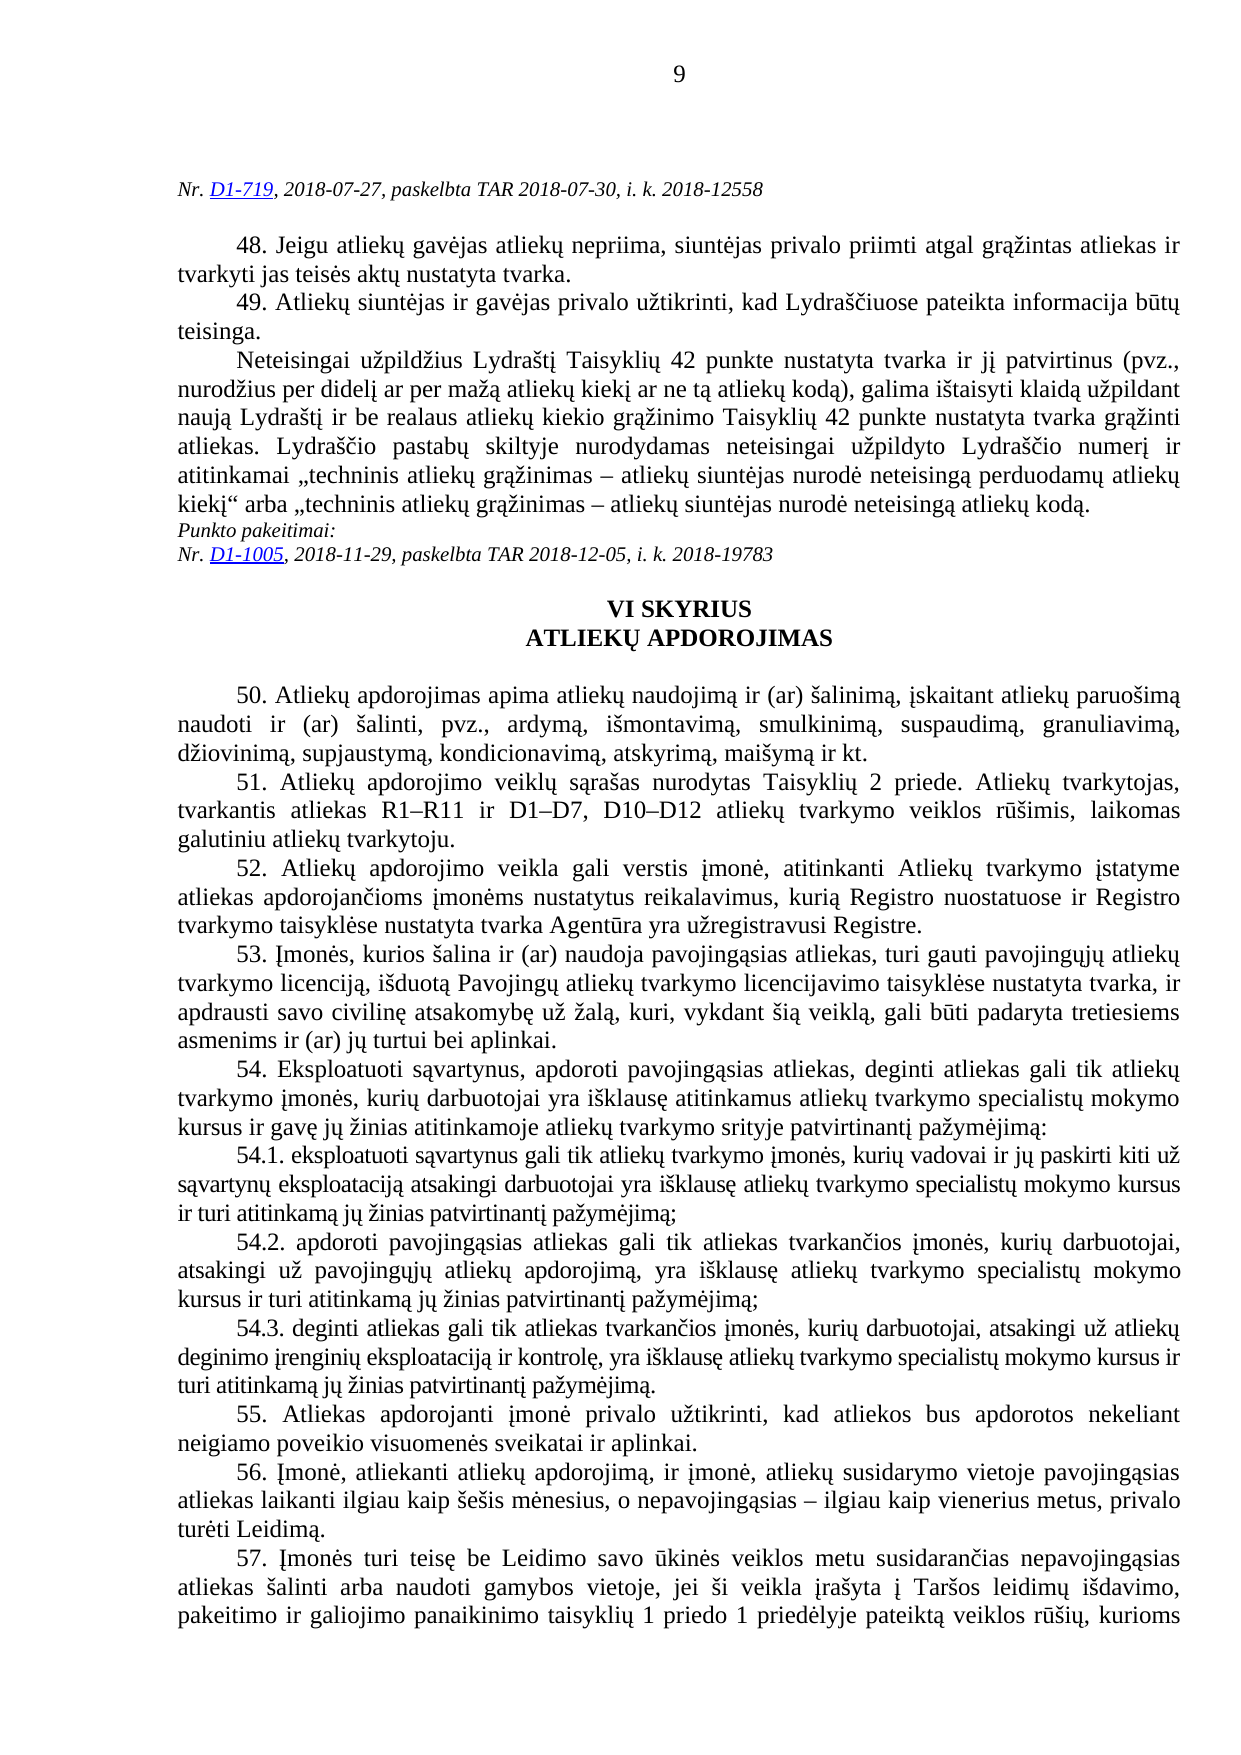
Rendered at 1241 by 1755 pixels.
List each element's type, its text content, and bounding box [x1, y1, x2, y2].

text ATLIEKŲ APDOROJIMAS [177, 623, 1181, 652]
text 56. Įmonė, atliekanti atliekų apdorojimą, ir įmonė, atliekų susidarymo vietoje pavojingąsias atliekas laikanti ilgiau kaip šešis mėnesius, o nepavojingąsias – ilgiau kaip vienerius metus, privalo turėti Leidimą. [177, 1457, 1181, 1543]
text 54.3. deginti atliekas gali tik atliekas tvarkančios įmonės, kurių darbuotojai, atsakingi už atliekų deginimo įrenginių eksploataciją ir kontrolę, yra išklausę atliekų tvarkymo specialistų mokymo kursus ir turi atitinkamą jų žinias patvirtinantį pažymėjimą. [177, 1313, 1181, 1399]
text Punkto pakeitimai: [177, 517, 1181, 542]
text 54. Eksploatuoti sąvartynus, apdoroti pavojingąsias atliekas, deginti atliekas gali tik atliekų tvarkymo įmonės, kurių darbuotojai yra išklausę atitinkamus atliekų tvarkymo specialistų mokymo kursus ir gavę jų žinias atitinkamoje atliekų tvarkymo srityje patvirtinantį pažymėjimą: [177, 1054, 1181, 1141]
text 53. Įmonės, kurios šalina ir (ar) naudoja pavojingąsias atliekas, turi gauti pavojingųjų atliekų tvarkymo licenciją, išduotą Pavojingų atliekų tvarkymo licencijavimo taisyklėse nustatyta tvarka, ir apdrausti savo civilinę atsakomybę už žalą, kuri, vykdant šią veiklą, gali būti padaryta tretiesiems asmenims ir (ar) jų turtui bei aplinkai. [177, 939, 1181, 1054]
text Nr. D1-719, 2018-07-27, paskelbta TAR 2018-07-30, i. k. 2018-12558 [177, 177, 1181, 201]
text Nr. D1-1005, 2018-11-29, paskelbta TAR 2018-12-05, i. k. 2018-19783 [177, 542, 1181, 566]
text 55. Atliekas apdorojanti įmonė privalo užtikrinti, kad atliekos bus apdorotos nekeliant neigiamo poveikio visuomenės sveikatai ir aplinkai. [177, 1399, 1181, 1457]
text 48. Jeigu atliekų gavėjas atliekų nepriima, siuntėjas privalo priimti atgal grąžintas atliekas ir tvarkyti jas teisės aktų nustatyta tvarka. [177, 230, 1181, 287]
text 54.2. apdoroti pavojingąsias atliekas gali tik atliekas tvarkančios įmonės, kurių darbuotojai, atsakingi už pavojingųjų atliekų apdorojimą, yra išklausę atliekų tvarkymo specialistų mokymo kursus ir turi atitinkamą jų žinias patvirtinantį pažymėjimą; [177, 1227, 1181, 1313]
text 50. Atliekų apdorojimas apima atliekų naudojimą ir (ar) šalinimą, įskaitant atliekų paruošimą naudoti ir (ar) šalinti, pvz., ardymą, išmontavimą, smulkinimą, suspaudimą, granuliavimą, džiovinimą, supjaustymą, kondicionavimą, atskyrimą, maišymą ir kt. [177, 681, 1181, 767]
text VI SKYRIUS [177, 594, 1181, 623]
text Neteisingai užpildžius Lydraštį Taisyklių 42 punkte nustatyta tvarka ir jį patvirtinus (pvz., nurodžius per didelį ar per mažą atliekų kiekį ar ne tą atliekų kodą), galima ištaisyti klaidą užpildant naują Lydraštį ir be realaus atliekų kiekio grąžinimo Taisyklių 42 punkte nustatyta tvarka grąžinti atliekas. Lydraščio pastabų skiltyje nurodydamas neteisingai užpildyto Lydraščio numerį ir atitinkamai „techninis atliekų grąžinimas – atliekų siuntėjas nurodė neteisingą perduodamų atliekų kiekį“ arba „techninis atliekų grąžinimas – atliekų siuntėjas nurodė neteisingą atliekų kodą. [177, 345, 1181, 517]
text 51. Atliekų apdorojimo veiklų sąrašas nurodytas Taisyklių 2 priede. Atliekų tvarkytojas, tvarkantis atliekas R1–R11 ir D1–D7, D10–D12 atliekų tvarkymo veiklos rūšimis, laikomas galutiniu atliekų tvarkytoju. [177, 767, 1181, 853]
text 52. Atliekų apdorojimo veikla gali verstis įmonė, atitinkanti Atliekų tvarkymo įstatyme atliekas apdorojančioms įmonėms nustatytus reikalavimus, kurią Registro nuostatuose ir Registro tvarkymo taisyklėse nustatyta tvarka Agentūra yra užregistravusi Registre. [177, 853, 1181, 939]
text 49. Atliekų siuntėjas ir gavėjas privalo užtikrinti, kad Lydraščiuose pateikta informacija būtų teisinga. [177, 287, 1181, 345]
text 54.1. eksploatuoti sąvartynus gali tik atliekų tvarkymo įmonės, kurių vadovai ir jų paskirti kiti už sąvartynų eksploataciją atsakingi darbuotojai yra išklausę atliekų tvarkymo specialistų mokymo kursus ir turi atitinkamą jų žinias patvirtinantį pažymėjimą; [177, 1141, 1181, 1227]
text 57. Įmonės turi teisę be Leidimo savo ūkinės veiklos metu susidarančias nepavojingąsias atliekas šalinti arba naudoti gamybos vietoje, jei ši veikla įrašyta į Taršos leidimų išdavimo, pakeitimo ir galiojimo panaikinimo taisyklių 1 priedo 1 priedėlyje pateiktą veiklos rūšių, kurioms [177, 1543, 1181, 1629]
